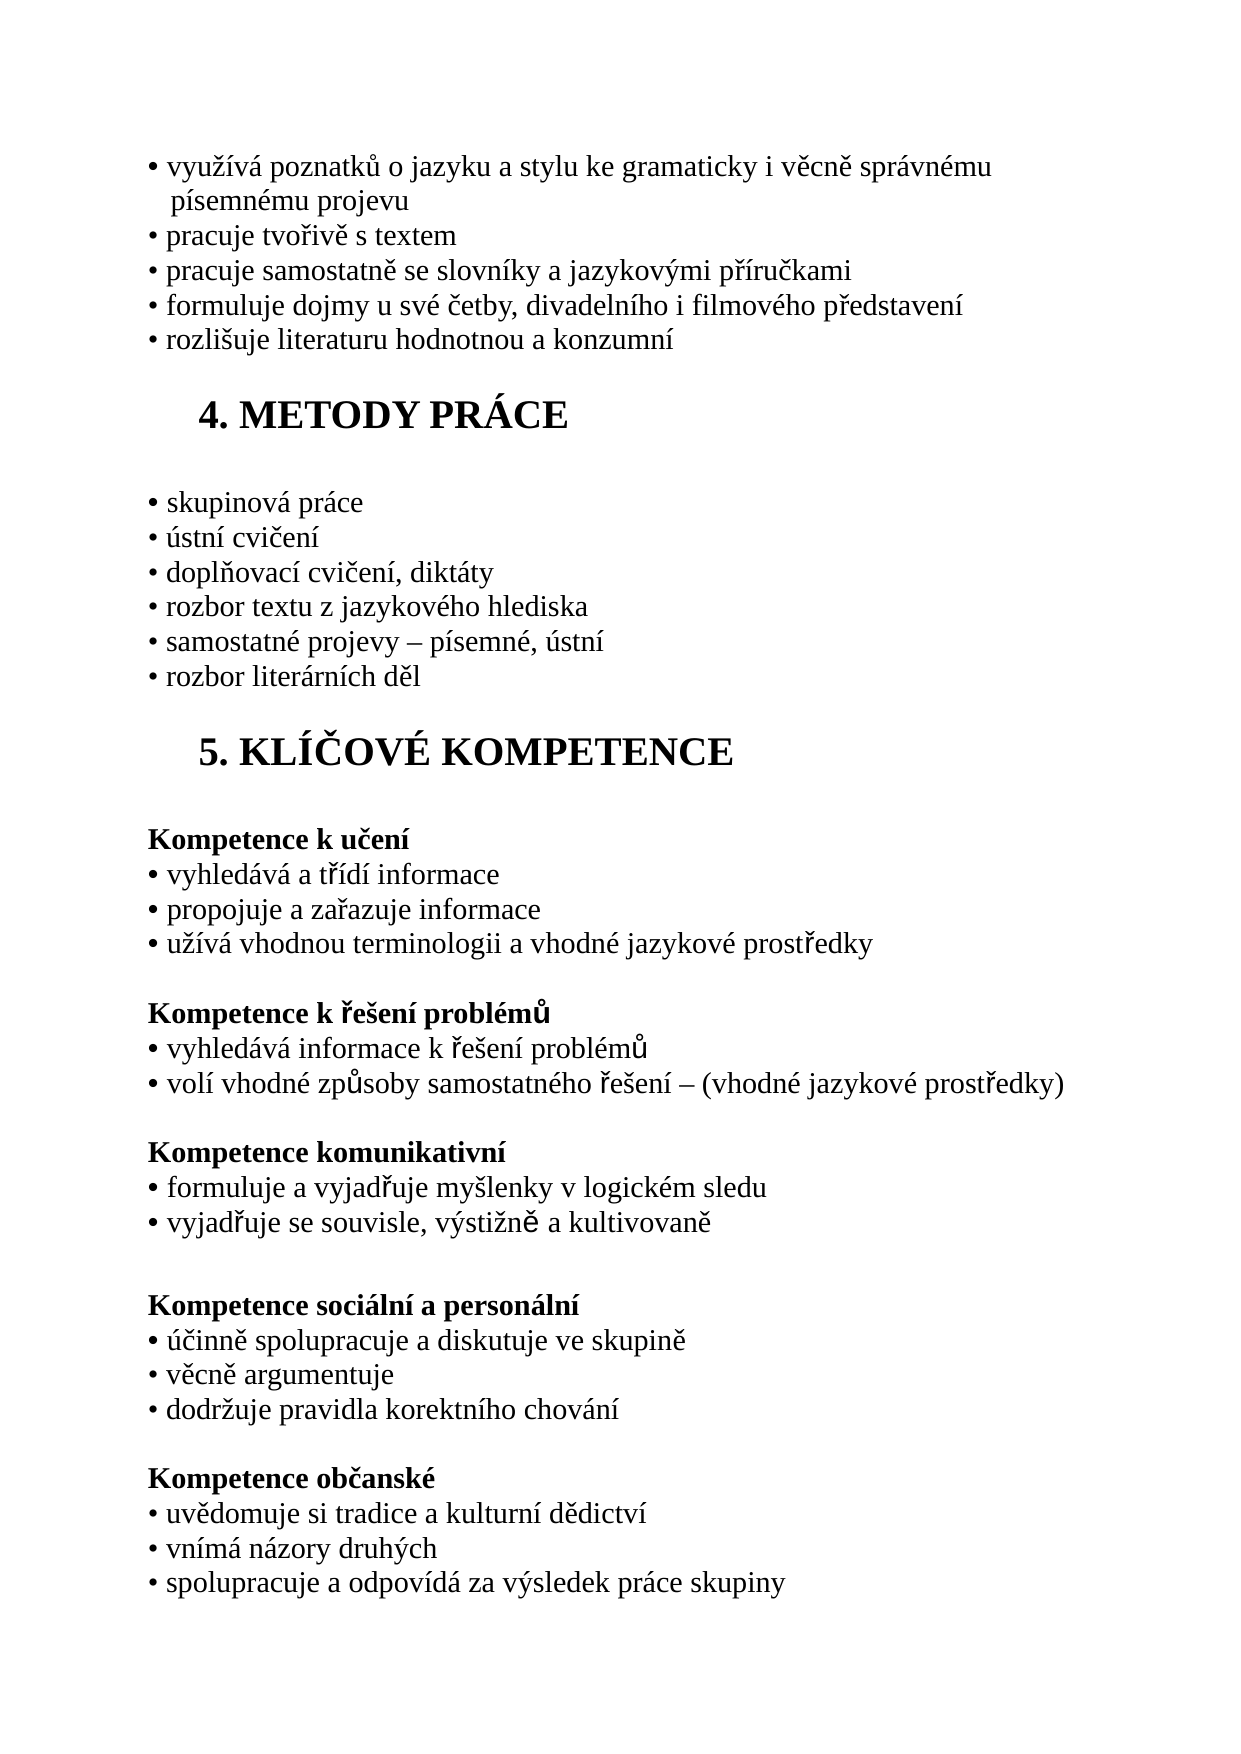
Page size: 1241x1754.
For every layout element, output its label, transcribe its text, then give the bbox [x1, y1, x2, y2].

text Kompetence k učení [148, 821, 1092, 856]
text • dodržuje pravidla korektního chování [148, 1391, 1092, 1426]
text • skupinová práce [148, 484, 1092, 519]
text • rozbor literárních děl [148, 658, 1092, 693]
text • věcně argumentuje [148, 1357, 1092, 1391]
text • rozlišuje literaturu hodnotnou a konzumní [148, 321, 1092, 356]
text • vyhledává a třídí informace [148, 856, 1092, 891]
text Kompetence k řešení problémů [148, 995, 1092, 1030]
text Kompetence sociální a personální [148, 1287, 1092, 1322]
text • formuluje a vyjadřuje myšlenky v logickém sledu [148, 1169, 1092, 1204]
text • vyjadřuje se souvisle, výstižně a kultivovaně [148, 1204, 1092, 1239]
text • vnímá názory druhých [148, 1530, 1092, 1565]
text • propojuje a zařazuje informace [148, 891, 1092, 926]
text • samostatné projevy – písemné, ústní [148, 623, 1092, 658]
text písemnému projevu [148, 183, 1092, 217]
text • ústní cvičení [148, 519, 1092, 554]
text • doplňovací cvičení, diktáty [148, 554, 1092, 589]
list 5. KLÍČOVÉ KOMPETENCE [148, 727, 1092, 774]
text • účinně spolupracuje a diskutuje ve skupině [148, 1322, 1092, 1357]
text • spolupracuje a odpovídá za výsledek práce skupiny [148, 1565, 1092, 1599]
text • formuluje dojmy u své četby, divadelního i filmového představení [148, 287, 1092, 321]
text • využívá poznatků o jazyku a stylu ke gramaticky i věcně správnému [148, 148, 1092, 183]
text • užívá vhodnou terminologii a vhodné jazykové prostředky [148, 926, 1092, 960]
text • volí vhodné způsoby samostatného řešení – (vhodné jazykové prostředky) [148, 1065, 1092, 1100]
list 4. METODY PRÁCE [148, 391, 1092, 438]
text • pracuje samostatně se slovníky a jazykovými příručkami [148, 252, 1092, 287]
text • rozbor textu z jazykového hlediska [148, 589, 1092, 623]
text • pracuje tvořivě s textem [148, 217, 1092, 252]
text • uvědomuje si tradice a kulturní dědictví [148, 1495, 1092, 1530]
text • vyhledává informace k řešení problémů [148, 1030, 1092, 1065]
text Kompetence občanské [148, 1461, 1092, 1495]
text Kompetence komunikativní [148, 1134, 1092, 1169]
